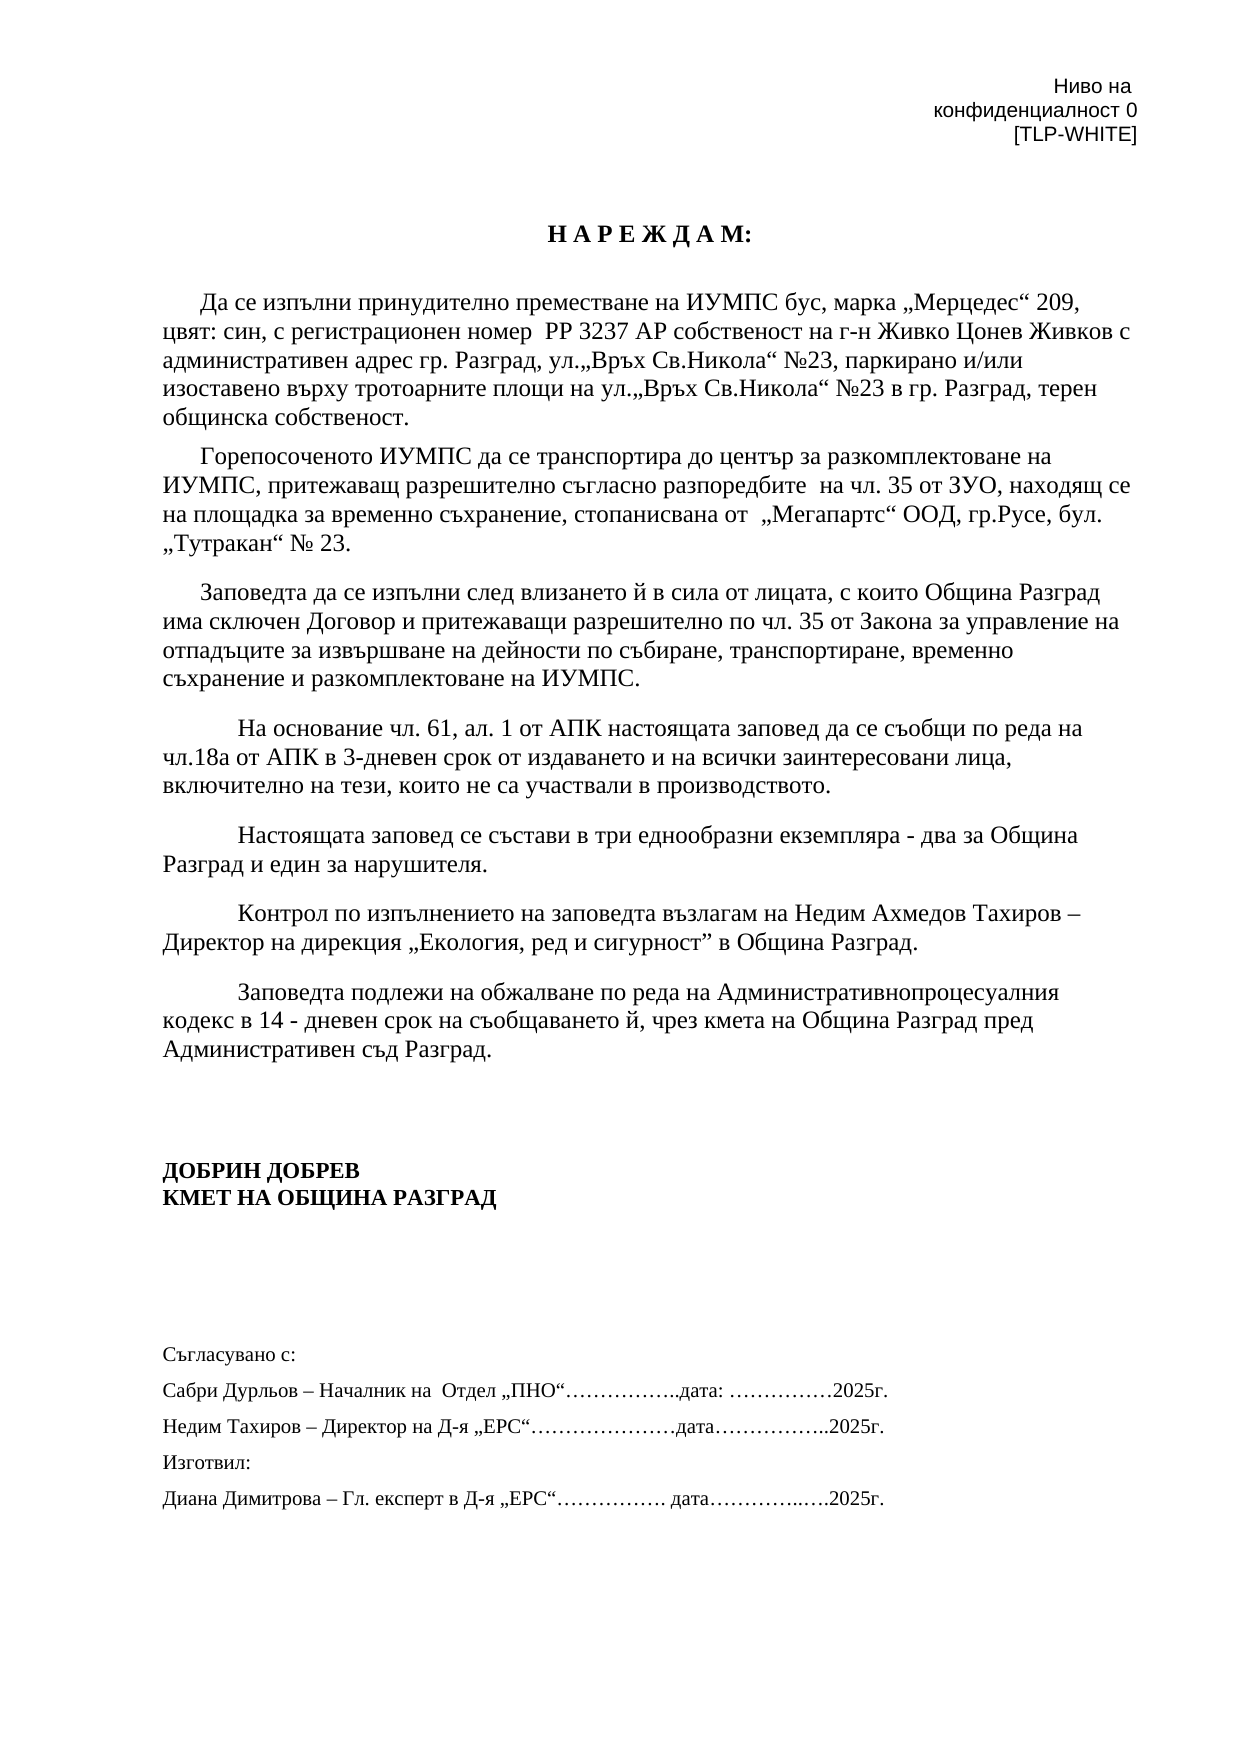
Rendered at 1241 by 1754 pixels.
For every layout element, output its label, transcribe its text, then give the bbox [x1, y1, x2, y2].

text Сабри Дурльов – Началник на Отдел „ПНО“……………..дата: ……………2025г. [162, 1378, 1137, 1402]
text Недим Тахиров – Директор на Д-я „ЕРС“…………………дата……………..2025г. [162, 1414, 1137, 1438]
text Изготвил: [162, 1450, 1137, 1474]
text Н А Р Е Ж Д А М: [162, 219, 1137, 248]
text Горепосоченото ИУМПС да се транспортира до център за разкомплектоване на ИУМПС, притежаващ разрешително съгласно разпоредбите на чл. 35 от ЗУО, находящ се на площадка за временно съхранение, стопанисвана от „Мегапартс“ ООД, гр.Русе, бул. „Тутракан“ № 23. [162, 441, 1137, 556]
text Диана Димитрова – Гл. експерт в Д-я „ЕРС“……………. дата…………..….2025г. [162, 1486, 1137, 1510]
text Да се изпълни принудително преместване на ИУМПС бус, марка „Мерцедес“ 209, цвят: син, с регистрационен номер РР 3237 АР собственост на г-н Живко Цонев Живков с административен адрес гр. Разград, ул.„Връх Св.Никола“ №23, паркирано и/или изоставено върху тротоарните площи на ул.„Връх Св.Никола“ №23 в гр. Разград, терен общинска собственост. [162, 287, 1137, 431]
text На основание чл. 61, ал. 1 от АПК настоящата заповед да се съобщи по реда на чл.18а от АПК в 3-дневен срок от издаването и на всички заинтересовани лица, включително на тези, които не са участвали в производството. [162, 713, 1137, 799]
text Заповедта подлежи на обжалване по реда на Административнопроцесуалния кодекс в 14 - дневен срок на съобщаването й, чрез кмета на Община Разград пред Административен съд Разград. [162, 977, 1137, 1063]
text Заповедта да се изпълни след влизането й в сила от лицата, с които Община Разград има сключен Договор и притежаващи разрешително по чл. 35 от Закона за управление на отпадъците за извършване на дейности по събиране, транспортиране, временно съхранение и разкомплектоване на ИУМПС. [162, 577, 1137, 692]
text Контрол по изпълнението на заповедта възлагам на Недим Ахмедов Тахиров – Директор на дирекция „Екология, ред и сигурност” в Община Разград. [162, 898, 1137, 956]
text Съгласувано с: [162, 1342, 1137, 1366]
text Настоящата заповед се състави в три еднообразни екземпляра - два за Община Разград и един за нарушителя. [162, 820, 1137, 878]
text КМЕТ НА ОБЩИНА РАЗГРАД [162, 1184, 1137, 1210]
text ДОБРИН ДОБРЕВ [162, 1157, 1137, 1184]
